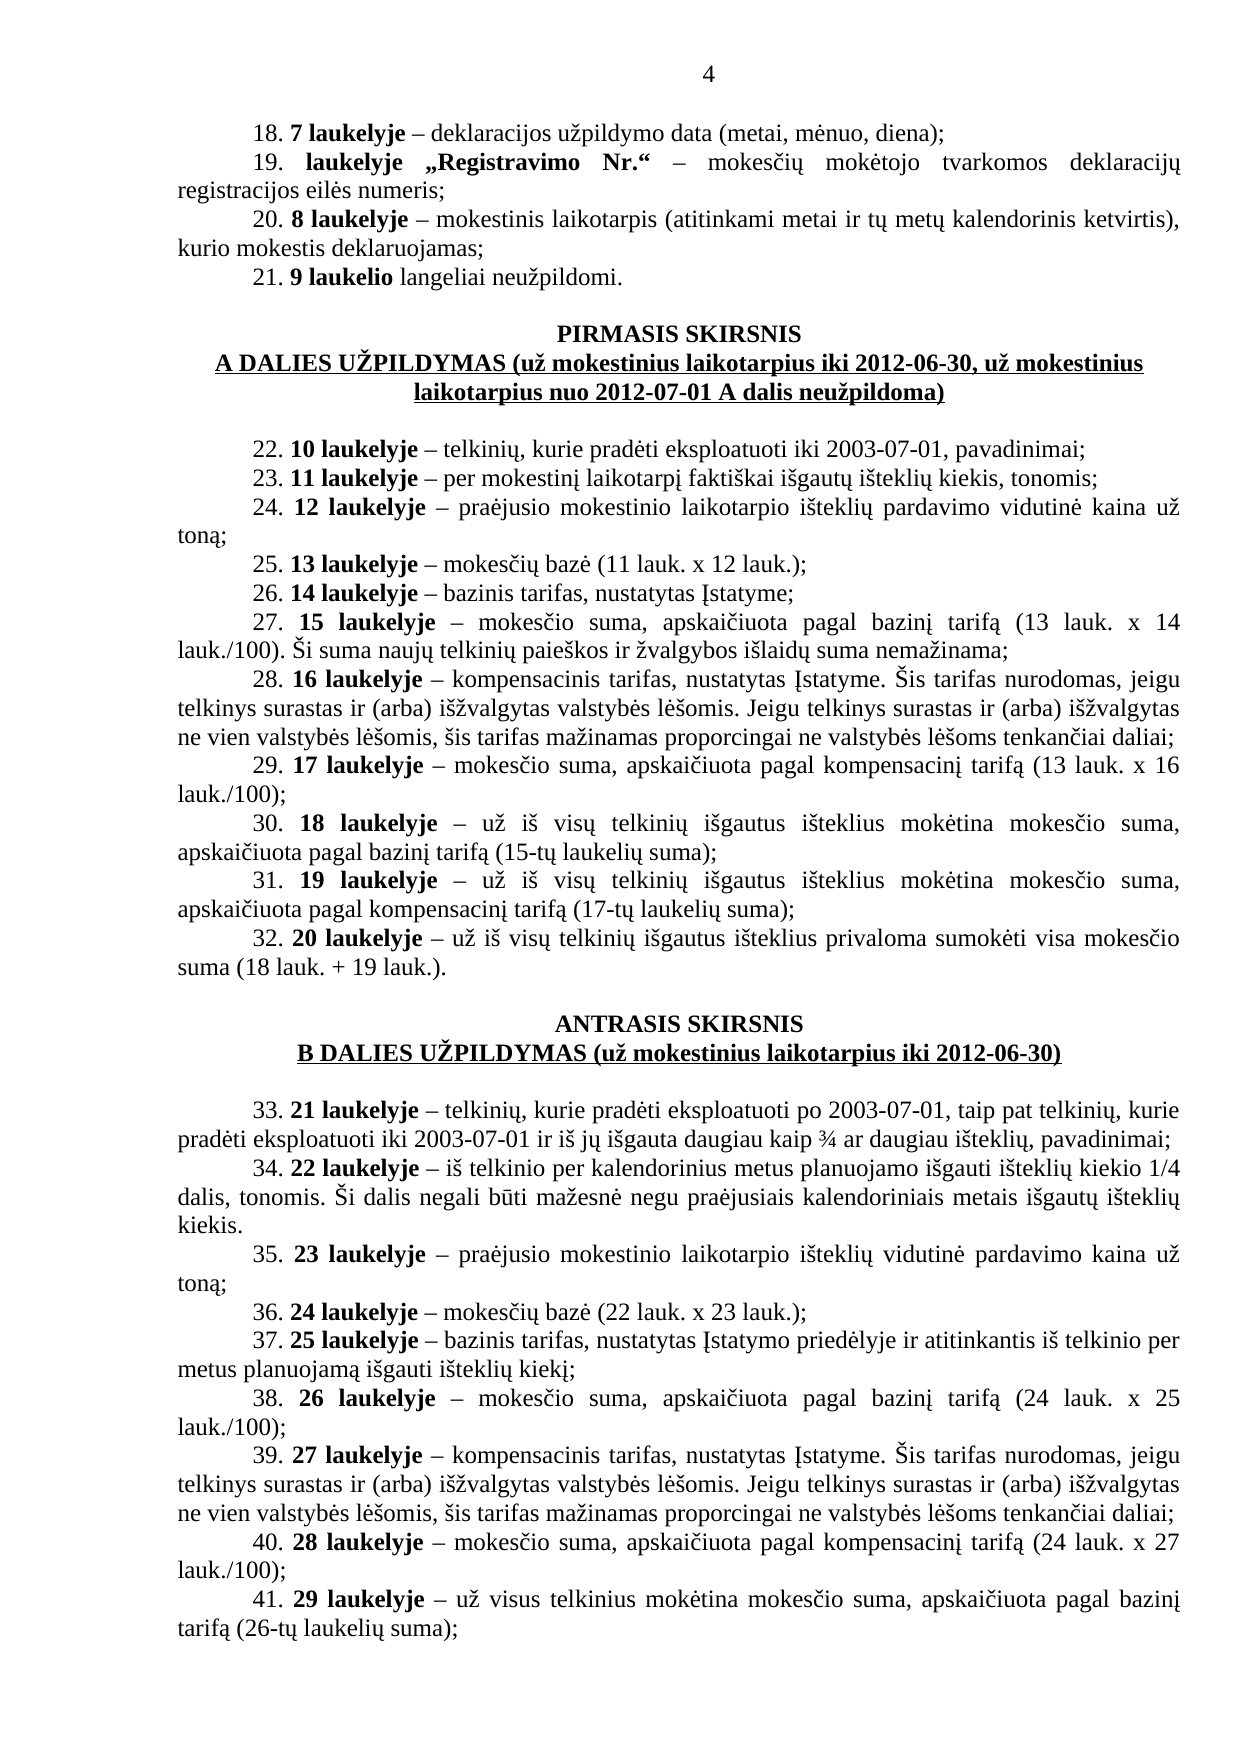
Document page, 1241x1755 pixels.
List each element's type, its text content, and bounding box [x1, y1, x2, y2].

text 41. 29 laukelyje – už visus telkinius mokėtina mokesčio suma, apskaičiuota pagal bazinį tarifą (26-tų laukelių suma); [177, 1584, 1181, 1642]
text 37. 25 laukelyje – bazinis tarifas, nustatytas Įstatymo priedėlyje ir atitinkantis iš telkinio per metus planuojamą išgauti išteklių kiekį; [177, 1326, 1181, 1383]
text ANTRASIS SKIRSNIS [177, 1009, 1181, 1038]
text 21. 9 laukelio langeliai neužpildomi. [177, 262, 1181, 291]
text 18. 7 laukelyje – deklaracijos užpildymo data (metai, mėnuo, diena); [177, 118, 1181, 147]
text 38. 26 laukelyje – mokesčio suma, apskaičiuota pagal bazinį tarifą (24 lauk. x 25 lauk./100); [177, 1383, 1181, 1441]
text 28. 16 laukelyje – kompensacinis tarifas, nustatytas Įstatyme. Šis tarifas nurodomas, jeigu telkinys surastas ir (arba) išžvalgytas valstybės lėšomis. Jeigu telkinys surastas ir (arba) išžvalgytas ne vien valstybės lėšomis, šis tarifas mažinamas proporcingai ne valstybės lėšoms tenkančiai daliai; [177, 664, 1181, 751]
text 29. 17 laukelyje – mokesčio suma, apskaičiuota pagal kompensacinį tarifą (13 lauk. x 16 lauk./100); [177, 751, 1181, 808]
text 39. 27 laukelyje – kompensacinis tarifas, nustatytas Įstatyme. Šis tarifas nurodomas, jeigu telkinys surastas ir (arba) išžvalgytas valstybės lėšomis. Jeigu telkinys surastas ir (arba) išžvalgytas ne vien valstybės lėšomis, šis tarifas mažinamas proporcingai ne valstybės lėšoms tenkančiai daliai; [177, 1441, 1181, 1527]
text 30. 18 laukelyje – už iš visų telkinių išgautus išteklius mokėtina mokesčio suma, apskaičiuota pagal bazinį tarifą (15-tų laukelių suma); [177, 808, 1181, 866]
text 22. 10 laukelyje – telkinių, kurie pradėti eksploatuoti iki 2003-07-01, pavadinimai; [177, 434, 1181, 463]
text 32. 20 laukelyje – už iš visų telkinių išgautus išteklius privaloma sumokėti visa mokesčio suma (18 lauk. + 19 lauk.). [177, 923, 1181, 981]
text 35. 23 laukelyje – praėjusio mokestinio laikotarpio išteklių vidutinė pardavimo kaina už toną; [177, 1239, 1181, 1297]
text 24. 12 laukelyje – praėjusio mokestinio laikotarpio išteklių pardavimo vidutinė kaina už toną; [177, 492, 1181, 549]
text 31. 19 laukelyje – už iš visų telkinių išgautus išteklius mokėtina mokesčio suma, apskaičiuota pagal kompensacinį tarifą (17-tų laukelių suma); [177, 866, 1181, 923]
text A DALIES UŽPILDYMAS (už mokestinius laikotarpius iki 2012-06-30, už mokestinius laikotarpius nuo 2012-07-01 A dalis neužpildoma) [177, 348, 1181, 406]
text 40. 28 laukelyje – mokesčio suma, apskaičiuota pagal kompensacinį tarifą (24 lauk. x 27 lauk./100); [177, 1527, 1181, 1584]
text 19. laukelyje „Registravimo Nr.“ – mokesčių mokėtojo tvarkomos deklaracijų registracijos eilės numeris; [177, 147, 1181, 204]
text 36. 24 laukelyje – mokesčių bazė (22 lauk. x 23 lauk.); [177, 1297, 1181, 1326]
text 25. 13 laukelyje – mokesčių bazė (11 lauk. x 12 lauk.); [177, 549, 1181, 578]
text 34. 22 laukelyje – iš telkinio per kalendorinius metus planuojamo išgauti išteklių kiekio 1/4 dalis, tonomis. Ši dalis negali būti mažesnė negu praėjusiais kalendoriniais metais išgautų išteklių kiekis. [177, 1153, 1181, 1239]
text 23. 11 laukelyje – per mokestinį laikotarpį faktiškai išgautų išteklių kiekis, tonomis; [177, 463, 1181, 492]
text 20. 8 laukelyje – mokestinis laikotarpis (atitinkami metai ir tų metų kalendorinis ketvirtis), kurio mokestis deklaruojamas; [177, 204, 1181, 262]
text 26. 14 laukelyje – bazinis tarifas, nustatytas Įstatyme; [177, 578, 1181, 607]
text 33. 21 laukelyje – telkinių, kurie pradėti eksploatuoti po 2003-07-01, taip pat telkinių, kurie pradėti eksploatuoti iki 2003-07-01 ir iš jų išgauta daugiau kaip ¾ ar daugiau išteklių, pavadinimai; [177, 1096, 1181, 1153]
text 27. 15 laukelyje – mokesčio suma, apskaičiuota pagal bazinį tarifą (13 lauk. x 14 lauk./100). Ši suma naujų telkinių paieškos ir žvalgybos išlaidų suma nemažinama; [177, 607, 1181, 664]
text B DALIES UŽPILDYMAS (už mokestinius laikotarpius iki 2012-06-30) [177, 1038, 1181, 1067]
text PIRMASIS SKIRSNIS [177, 319, 1181, 348]
